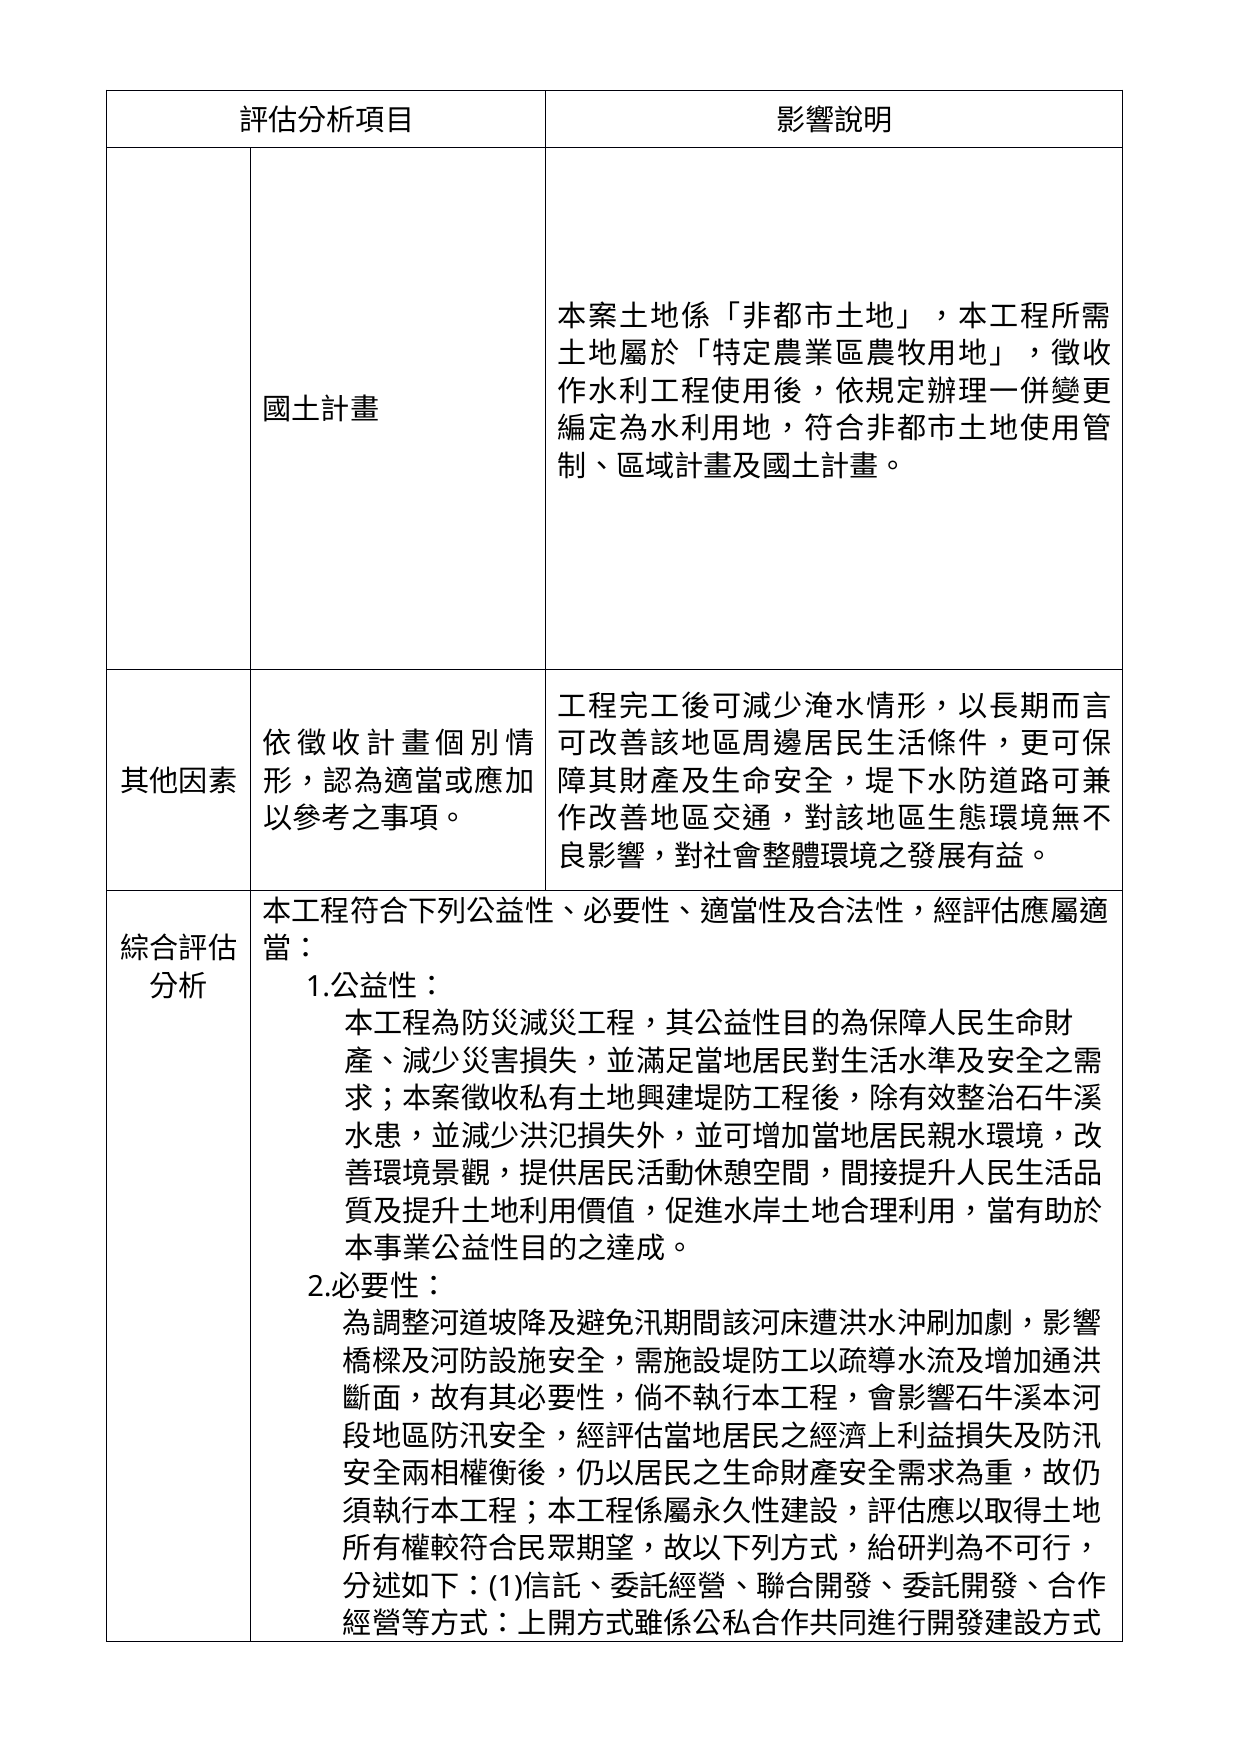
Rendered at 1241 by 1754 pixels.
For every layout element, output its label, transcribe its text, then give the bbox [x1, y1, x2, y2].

table_header 影響說明 [546, 91, 1122, 147]
table_header 評估分析項目 [107, 91, 545, 147]
table_cell 工程完工後可減少淹水情形，以長期而言可改善該地區周邊居民生活條件，更可保障其財產及生命安全，堤下水防道路可兼作改善地區交通，對該地區生態環境無不良影響，對社會整體環境之發展有益。 [546, 670, 1122, 890]
table_cell 本工程符合下列公益性、必要性、適當性及合法性，經評估應屬適當： 1.公益性： 本工程為防災減災工程，其公益性目的為保障人民生命財產、減少災害損失，並滿足當地居民對生活水準及安全之需求；本案徵收私有土地興建堤防工程後，除有效整治石牛溪水患，並減少洪氾損失外，並可增加當地居民親水環境，改善環境景觀，提供居民活動休憩空間，間接提升人民生活品質及提升土地利用價值，促進水岸土地合理利用，當有助於本事業公益性目的之達成。 2.必要性： 為調整河道坡降及避免汛期間該河床遭洪水沖刷加劇，影響橋樑及河防設施安全，需施設堤防工以疏導水流及增加通洪斷面，故有其必要性，倘不執行本工程，會影響石牛溪本河段地區防汛安全，經評估當地居民之經濟上利益損失及防汛安全兩相權衡後，仍以居民之生命財產安全需求為重，故仍須執行本工程；本工程係屬永久性建設，評估應以取得土地所有權較符合民眾期望，故以下列方式，紿研判為不可行，分述如下：(1)信託、委託經營、聯合開發、委託開發、合作經營等方式：上開方式雖係公私合作共同進行開發建設方式 [251, 891, 1122, 1641]
table_cell 本案土地係「非都市土地」，本工程所需土地屬於「特定農業區農牧用地」，徵收作水利工程使用後，依規定辦理一併變更編定為水利用地，符合非都市土地使用管制、區域計畫及國土計畫。 [546, 148, 1122, 668]
table_cell 綜合評估分析 [107, 891, 250, 1641]
table_cell 依徵收計畫個別情形，認為適當或應加以參考之事項。 [251, 670, 545, 890]
table_cell 其他因素 [107, 670, 250, 890]
table_cell 國土計畫 [251, 148, 545, 668]
table_cell [107, 148, 250, 668]
